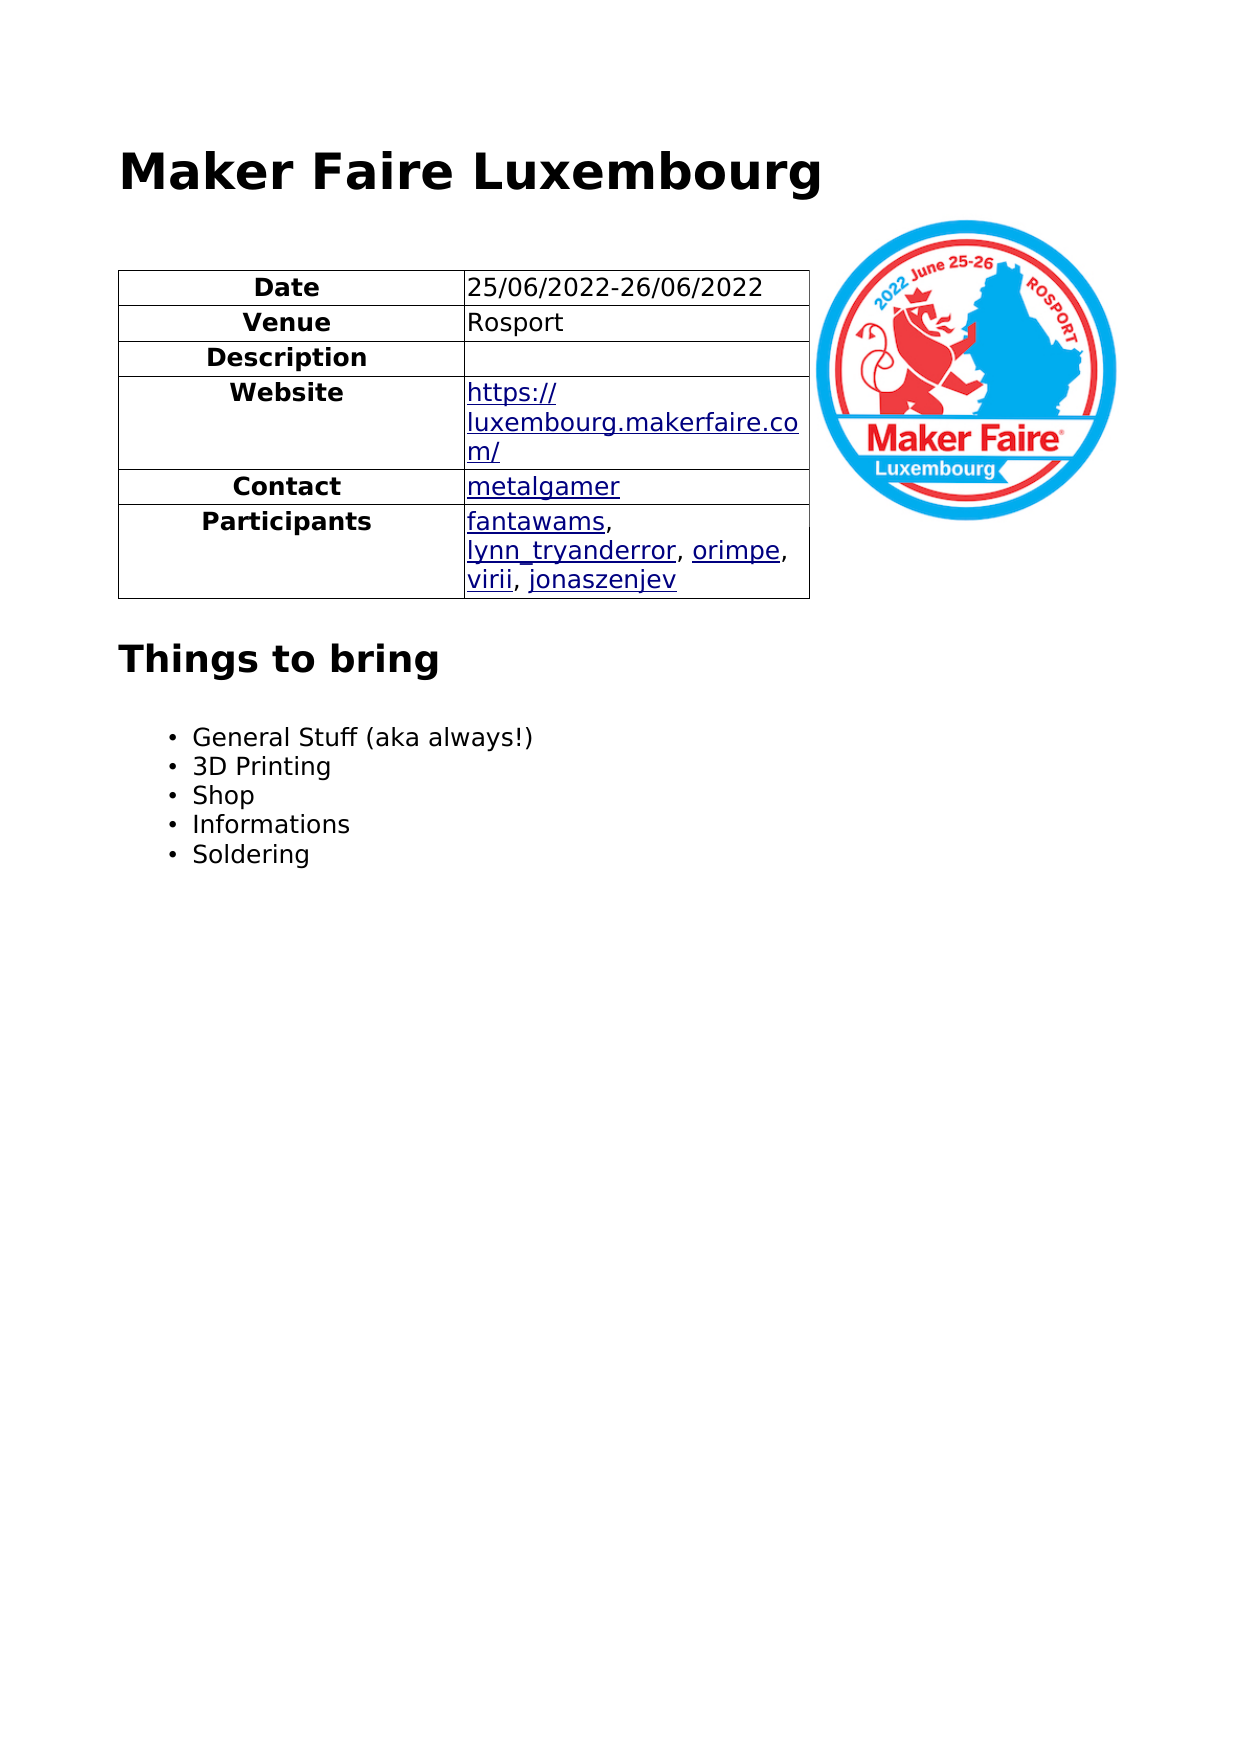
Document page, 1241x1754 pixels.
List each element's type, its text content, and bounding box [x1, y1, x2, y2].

table_header Date [119, 271, 464, 305]
table_cell Description [119, 342, 464, 376]
list Soldering [177, 840, 1122, 869]
list 3D Printing [177, 752, 1122, 781]
table_cell Rosport [465, 306, 809, 341]
subtitle Maker Faire Luxembourg [118, 143, 1122, 201]
table_cell Contact [119, 470, 464, 504]
table_cell Participants [119, 505, 464, 598]
table_header 25/06/2022-26/06/2022 [465, 271, 809, 305]
table_cell https://luxembourg.makerfaire.com/ [465, 377, 809, 469]
table_cell [465, 342, 809, 376]
table_cell fantawams, lynn_tryanderror, orimpe, virii, jonaszenjev [465, 505, 809, 598]
subtitle Things to bring [118, 637, 1122, 681]
table_cell Venue [119, 306, 464, 341]
list Informations [177, 811, 1122, 840]
list General Stuff (aka always!) [177, 723, 1122, 752]
list Shop [177, 781, 1122, 811]
table_cell metalgamer [465, 470, 809, 504]
picture [809, 213, 1123, 527]
table_cell Website [119, 377, 464, 469]
